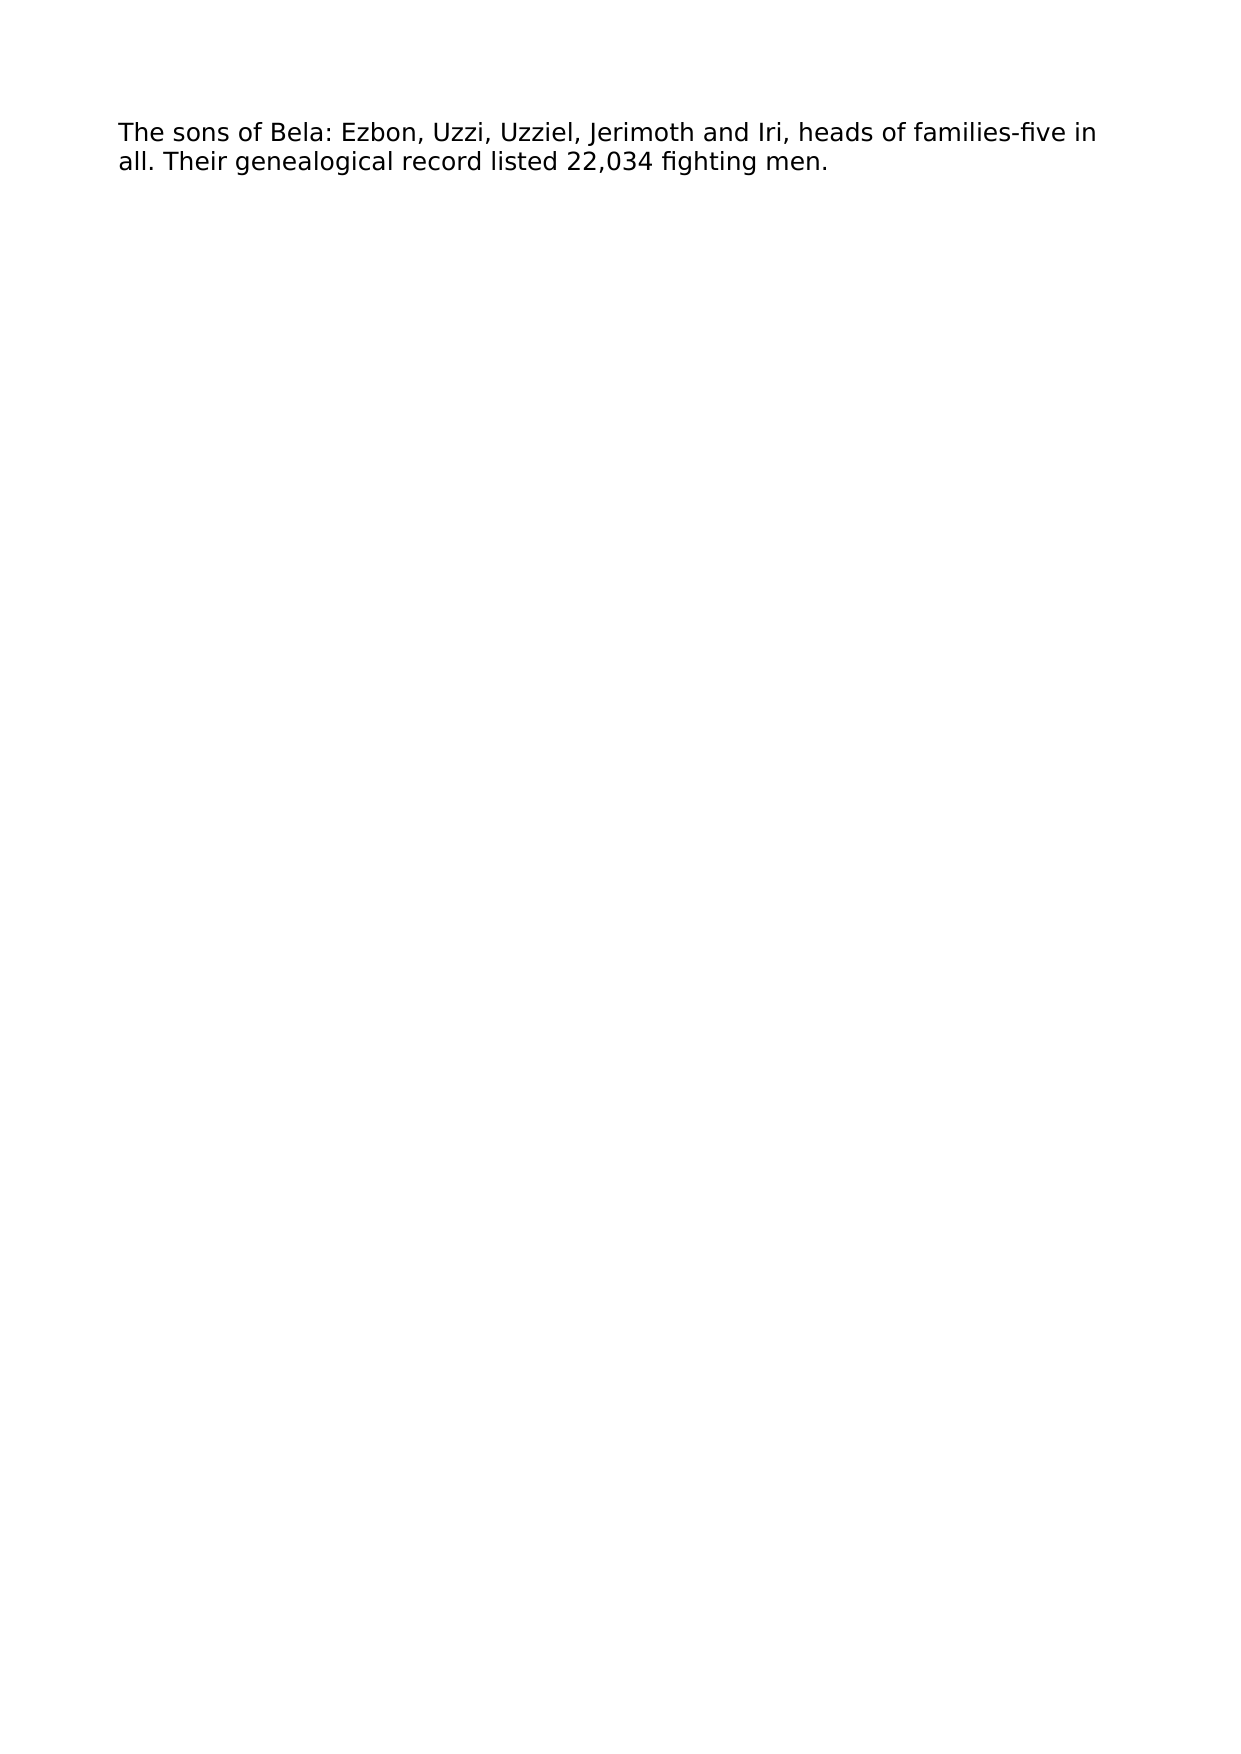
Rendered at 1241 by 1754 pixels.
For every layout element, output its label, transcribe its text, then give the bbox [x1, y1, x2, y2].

text The sons of Bela: Ezbon, Uzzi, Uzziel, Jerimoth and Iri, heads of families-five in all. Their genealogical record listed 22,034 fighting men. [118, 118, 1122, 176]
